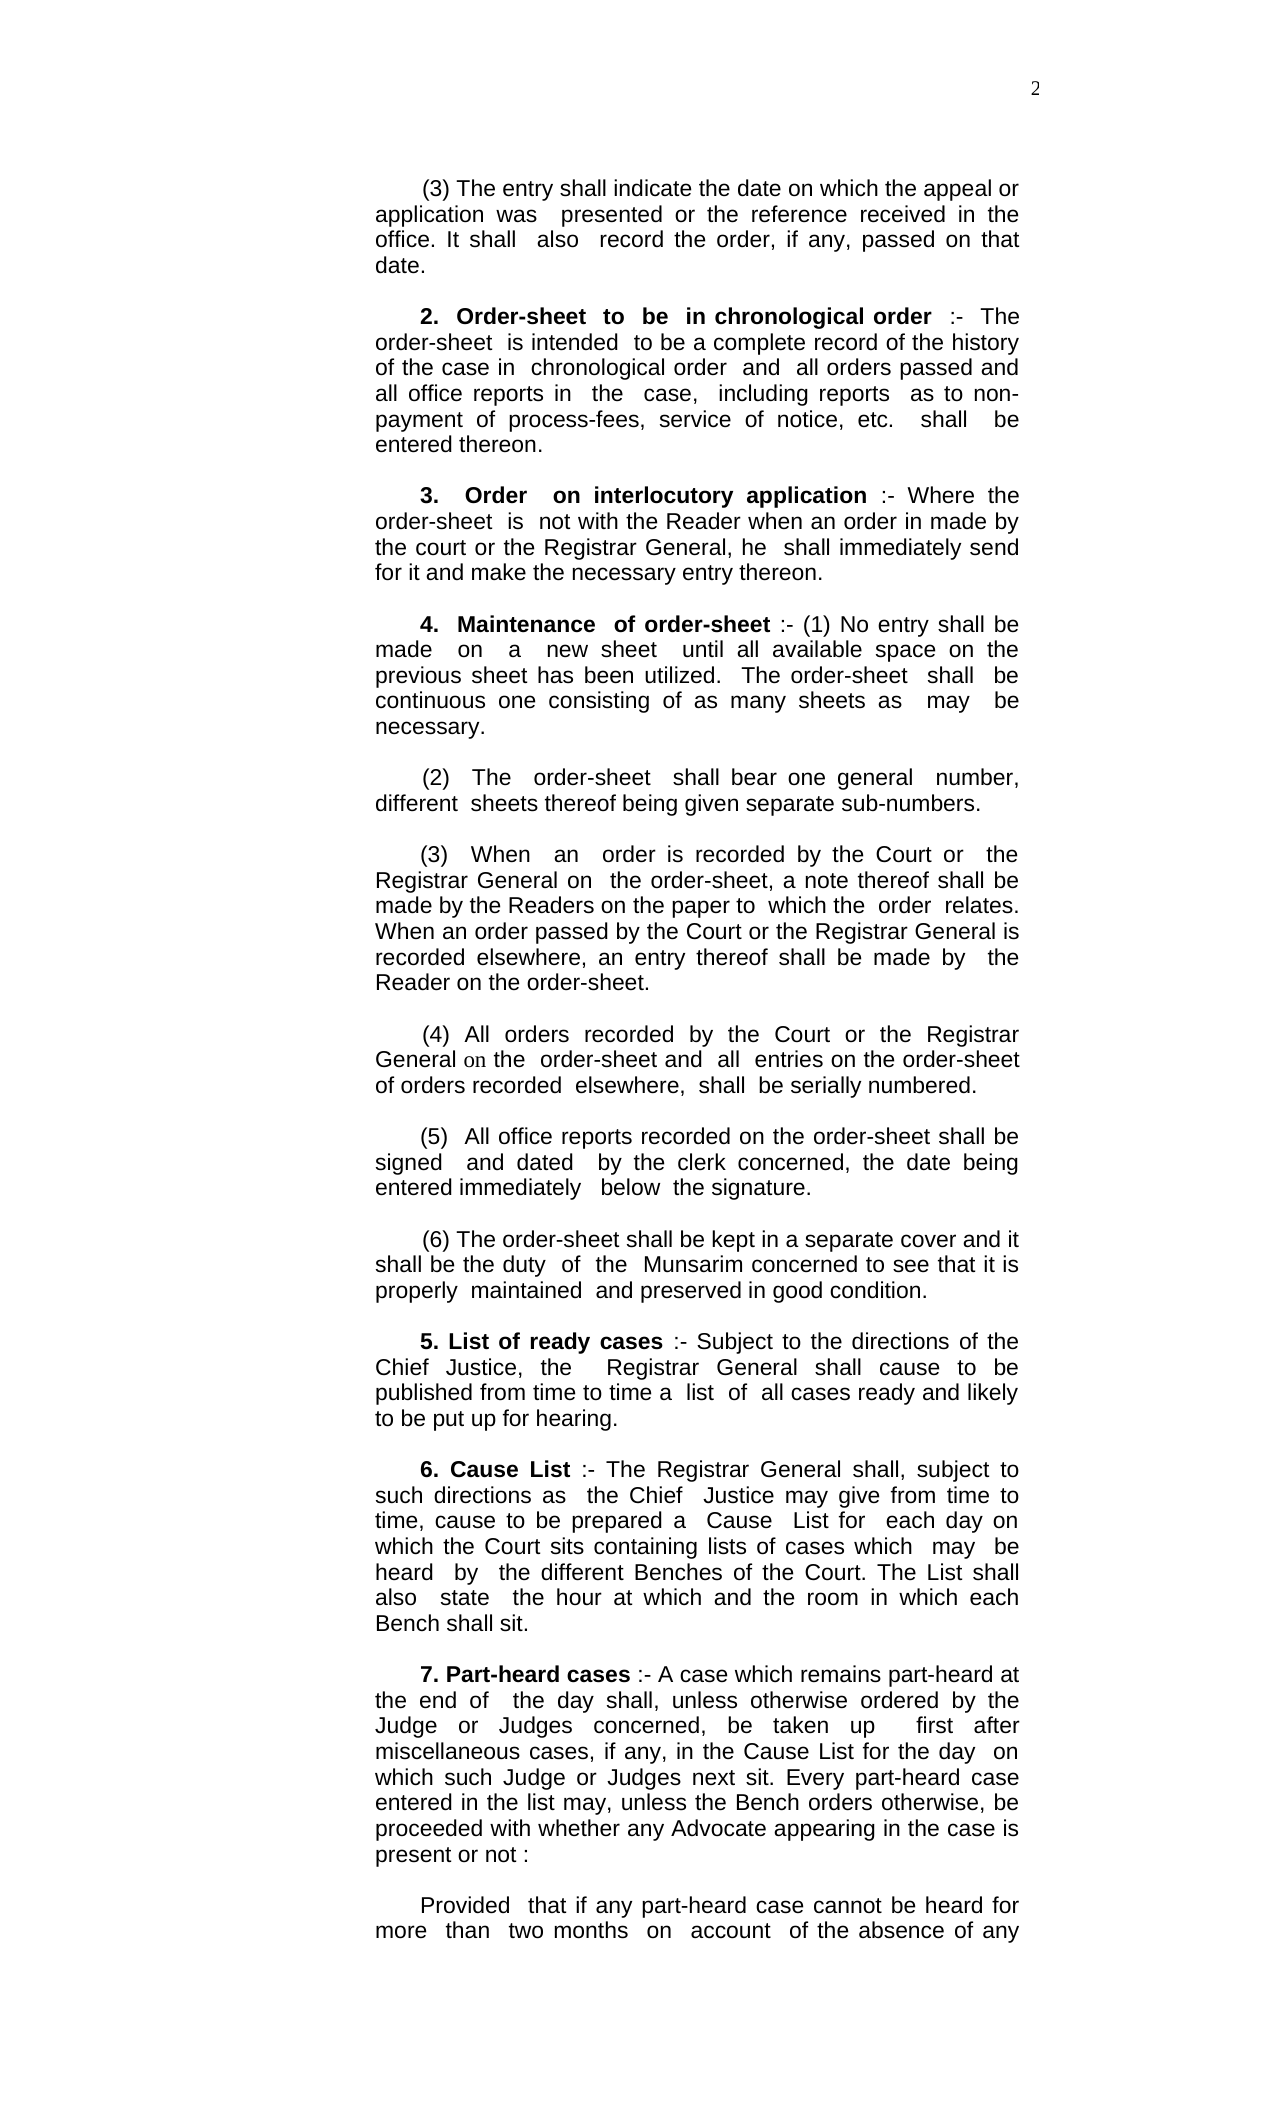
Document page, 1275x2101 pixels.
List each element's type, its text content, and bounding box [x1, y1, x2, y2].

text (3) The entry shall indicate the date on which the appeal or application was presented or the reference received in the office. It shall also record the order, if any, passed on that date. [375, 176, 1020, 278]
text (3) When an order is recorded by the Court or the Registrar General on the order-sheet, a note thereof shall be made by the Readers on the paper to which the order relates. When an order passed by the Court or the Registrar General is recorded elsewhere, an entry thereof shall be made by the Reader on the order-sheet. [375, 842, 1020, 996]
text (2) The order-sheet shall bear one general number, different sheets thereof being given separate sub-numbers. [375, 765, 1020, 816]
text Provided that if any part-heard case cannot be heard for more than two months on account of the absence of any [375, 1893, 1020, 1944]
text 2. Order-sheet to be in chronological order :- The order-sheet is intended to be a complete record of the history of the case in chronological order and all orders passed and all office reports in the case, including reports as to non-payment of process-fees, service of notice, etc. shall be entered thereon. [375, 304, 1020, 457]
text (5) All office reports recorded on the order-sheet shall be signed and dated by the clerk concerned, the date being entered immediately below the signature. [375, 1124, 1020, 1201]
text 7. Part-heard cases :- A case which remains part-heard at the end of the day shall, unless otherwise ordered by the Judge or Judges concerned, be taken up first after miscellaneous cases, if any, in the Cause List for the day on which such Judge or Judges next sit. Every part-heard case entered in the list may, unless the Bench orders otherwise, be proceeded with whether any Advocate appearing in the case is present or not : [375, 1662, 1020, 1867]
text (4) All orders recorded by the Court or the Registrar General on the order-sheet and all entries on the order-sheet of orders recorded elsewhere, shall be serially numbered. [375, 1021, 1020, 1098]
text (6) The order-sheet shall be kept in a separate cover and it shall be the duty of the Munsarim concerned to see that it is properly maintained and preserved in good condition. [375, 1226, 1020, 1303]
text 6. Cause List :- The Registrar General shall, subject to such directions as the Chief Justice may give from time to time, cause to be prepared a Cause List for each day on which the Court sits containing lists of cases which may be heard by the different Benches of the Court. The List shall also state the hour at which and the room in which each Bench shall sit. [375, 1457, 1020, 1636]
text 4. Maintenance of order-sheet :- (1) No entry shall be made on a new sheet until all available space on the previous sheet has been utilized. The order-sheet shall be continuous one consisting of as many sheets as may be necessary. [375, 611, 1020, 739]
text 3. Order on interlocutory application :- Where the order-sheet is not with the Reader when an order in made by the court or the Registrar General, he shall immediately send for it and make the necessary entry thereon. [375, 483, 1020, 586]
text 5. List of ready cases :- Subject to the directions of the Chief Justice, the Registrar General shall cause to be published from time to time a list of all cases ready and likely to be put up for hearing. [375, 1329, 1020, 1431]
